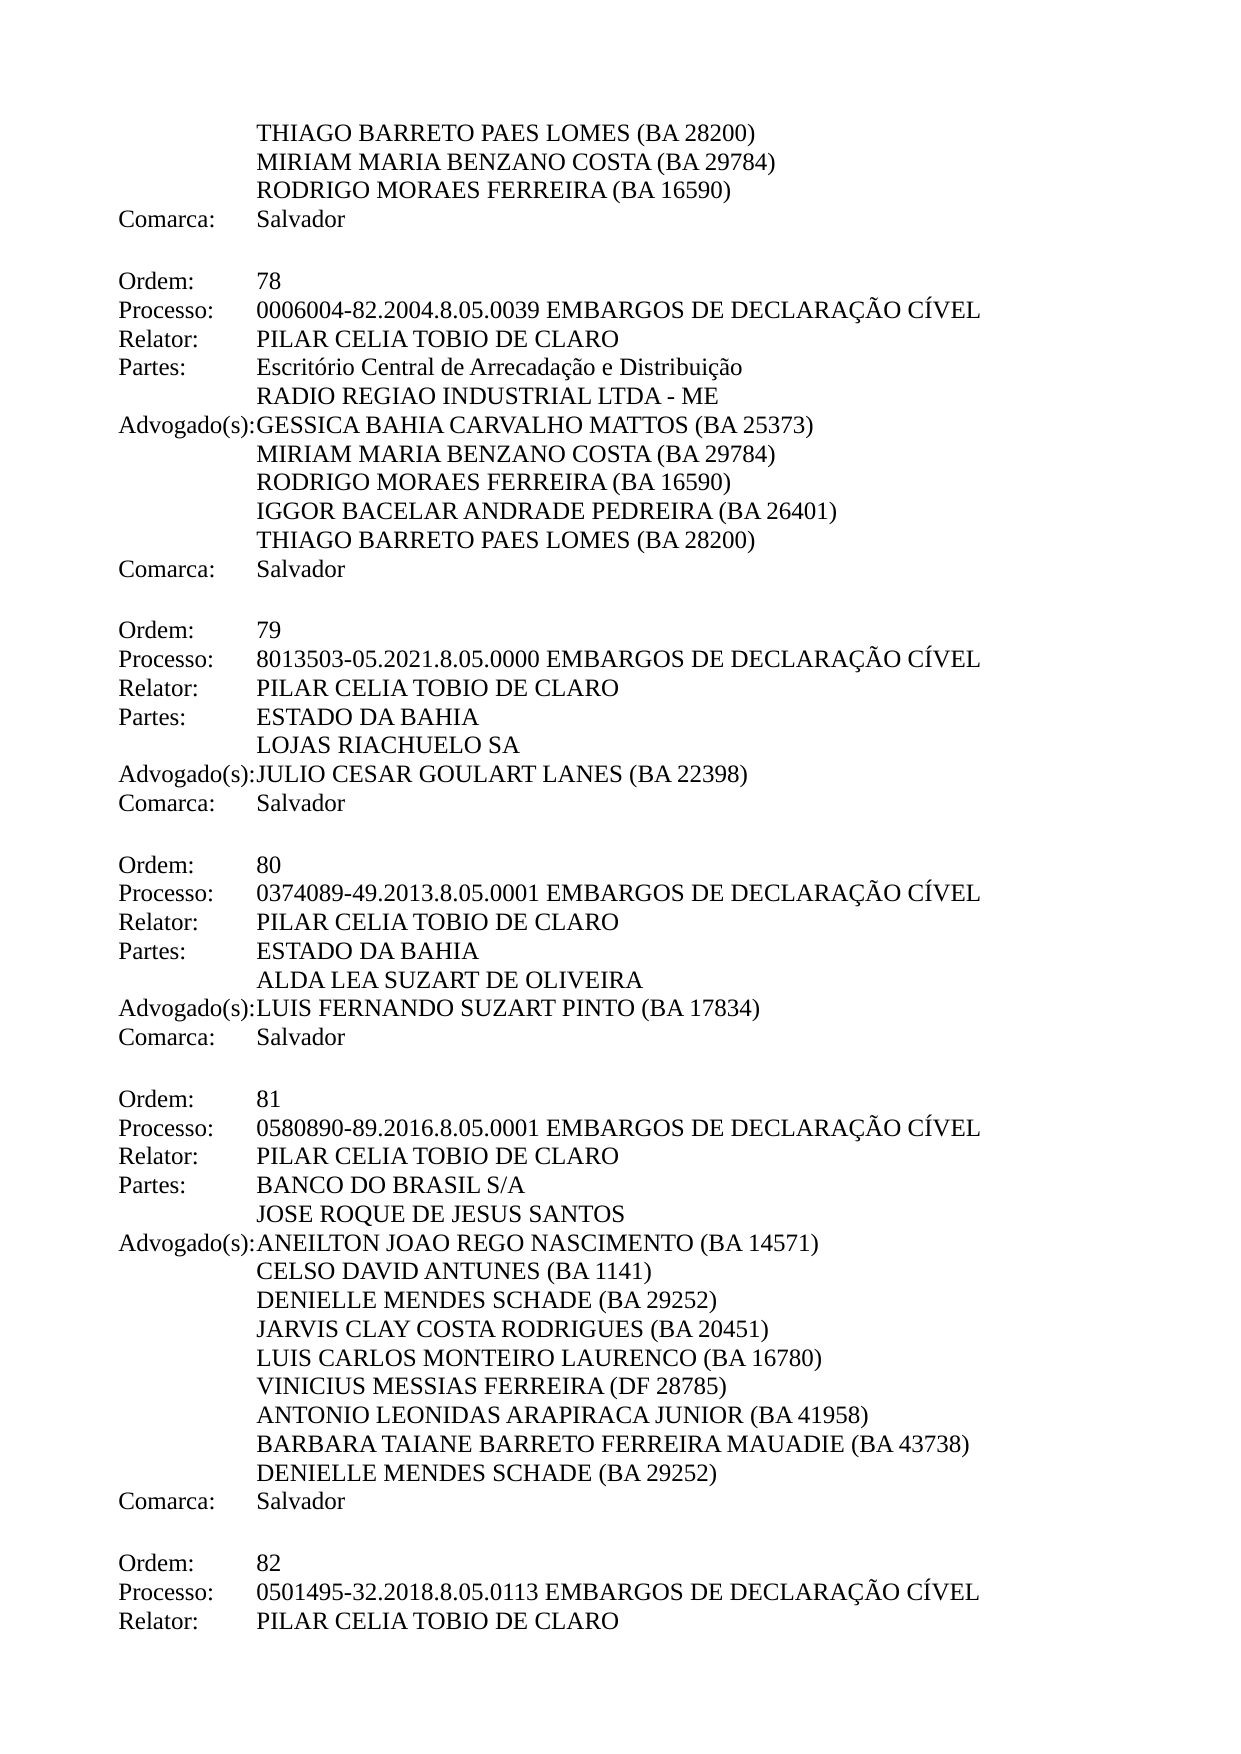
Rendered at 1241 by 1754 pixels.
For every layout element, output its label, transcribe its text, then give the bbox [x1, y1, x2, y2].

table_cell Advogado(s): [118, 994, 256, 1022]
table_header 80 [256, 850, 984, 878]
table_cell CELSO DAVID ANTUNES (BA 1141) [256, 1256, 984, 1285]
table_cell THIAGO BARRETO PAES LOMES (BA 28200) [256, 525, 984, 554]
table_cell RADIO REGIAO INDUSTRIAL LTDA - ME [256, 381, 984, 410]
table_cell Advogado(s): [118, 759, 256, 788]
table_cell MIRIAM MARIA BENZANO COSTA (BA 29784) [256, 147, 984, 176]
table_cell Salvador [256, 554, 984, 582]
table_cell Partes: [118, 353, 256, 381]
table_cell Processo: [118, 879, 256, 907]
table_cell Comarca: [118, 788, 256, 817]
table_cell Processo: [118, 1113, 256, 1141]
table_cell Partes: [118, 936, 256, 965]
table_cell [118, 176, 256, 204]
table_cell Relator: [118, 324, 256, 352]
table_cell PILAR CELIA TOBIO DE CLARO [256, 1141, 984, 1170]
table_cell PILAR CELIA TOBIO DE CLARO [256, 673, 984, 702]
table_cell BARBARA TAIANE BARRETO FERREIRA MAUADIE (BA 43738) [256, 1429, 984, 1458]
table_header Ordem: [118, 266, 256, 295]
table_cell GESSICA BAHIA CARVALHO MATTOS (BA 25373) [256, 410, 984, 439]
table_cell [118, 965, 256, 993]
table_cell DENIELLE MENDES SCHADE (BA 29252) [256, 1458, 984, 1486]
table_header Ordem: [118, 1084, 256, 1113]
table_cell [118, 147, 256, 176]
table_header Ordem: [118, 1548, 256, 1577]
table_cell Relator: [118, 1141, 256, 1170]
table_cell ANTONIO LEONIDAS ARAPIRACA JUNIOR (BA 41958) [256, 1400, 984, 1429]
table_cell Relator: [118, 907, 256, 936]
table_cell JULIO CESAR GOULART LANES (BA 22398) [256, 759, 984, 788]
table_cell Escritório Central de Arrecadação e Distribuição [256, 353, 984, 381]
table_cell ANEILTON JOAO REGO NASCIMENTO (BA 14571) [256, 1228, 984, 1256]
table_cell Processo: [118, 295, 256, 324]
table_cell Processo: [118, 1577, 256, 1606]
table_cell 0501495-32.2018.8.05.0113 EMBARGOS DE DECLARAÇÃO CÍVEL [256, 1577, 984, 1606]
table_cell LUIS CARLOS MONTEIRO LAURENCO (BA 16780) [256, 1343, 984, 1371]
table_cell [118, 730, 256, 759]
table_header 81 [256, 1084, 984, 1113]
table_cell Partes: [118, 1170, 256, 1199]
table_cell Comarca: [118, 1022, 256, 1051]
table_cell ESTADO DA BAHIA [256, 702, 984, 730]
table_cell DENIELLE MENDES SCHADE (BA 29252) [256, 1285, 984, 1314]
table_cell IGGOR BACELAR ANDRADE PEDREIRA (BA 26401) [256, 496, 984, 525]
table_cell [118, 468, 256, 496]
table_cell Comarca: [118, 1486, 256, 1515]
table_cell ALDA LEA SUZART DE OLIVEIRA [256, 965, 984, 993]
table_cell [118, 496, 256, 525]
table_cell THIAGO BARRETO PAES LOMES (BA 28200) [256, 118, 984, 147]
table_cell JOSE ROQUE DE JESUS SANTOS [256, 1199, 984, 1228]
table_cell Advogado(s): [118, 410, 256, 439]
table_cell [118, 525, 256, 554]
table_cell BANCO DO BRASIL S/A [256, 1170, 984, 1199]
table_cell [118, 1371, 256, 1400]
table_cell [118, 1285, 256, 1314]
table_cell LOJAS RIACHUELO SA [256, 730, 984, 759]
table_cell Salvador [256, 1486, 984, 1515]
table_cell 0374089-49.2013.8.05.0001 EMBARGOS DE DECLARAÇÃO CÍVEL [256, 879, 984, 907]
table_cell VINICIUS MESSIAS FERREIRA (DF 28785) [256, 1371, 984, 1400]
table_cell [118, 1458, 256, 1486]
table_cell Partes: [118, 702, 256, 730]
table_header 79 [256, 615, 984, 644]
table_header 82 [256, 1548, 984, 1577]
table_cell ESTADO DA BAHIA [256, 936, 984, 965]
table_cell [118, 1314, 256, 1343]
table_cell [118, 1256, 256, 1285]
table_cell MIRIAM MARIA BENZANO COSTA (BA 29784) [256, 439, 984, 467]
table_cell [118, 439, 256, 467]
table_cell 0580890-89.2016.8.05.0001 EMBARGOS DE DECLARAÇÃO CÍVEL [256, 1113, 984, 1141]
table_cell [118, 1343, 256, 1371]
table_cell RODRIGO MORAES FERREIRA (BA 16590) [256, 176, 984, 204]
table_cell 0006004-82.2004.8.05.0039 EMBARGOS DE DECLARAÇÃO CÍVEL [256, 295, 984, 324]
table_cell LUIS FERNANDO SUZART PINTO (BA 17834) [256, 994, 984, 1022]
table_cell Comarca: [118, 204, 256, 233]
table_cell Salvador [256, 788, 984, 817]
table_cell PILAR CELIA TOBIO DE CLARO [256, 324, 984, 352]
table_header Ordem: [118, 850, 256, 878]
table_cell Processo: [118, 644, 256, 673]
table_header 78 [256, 266, 984, 295]
table_cell Advogado(s): [118, 1228, 256, 1256]
table_cell Relator: [118, 1606, 256, 1634]
table_cell [118, 381, 256, 410]
table_cell 8013503-05.2021.8.05.0000 EMBARGOS DE DECLARAÇÃO CÍVEL [256, 644, 984, 673]
table_cell RODRIGO MORAES FERREIRA (BA 16590) [256, 468, 984, 496]
table_cell JARVIS CLAY COSTA RODRIGUES (BA 20451) [256, 1314, 984, 1343]
table_cell PILAR CELIA TOBIO DE CLARO [256, 1606, 984, 1634]
table_cell Comarca: [118, 554, 256, 582]
table_cell [118, 118, 256, 147]
table_cell PILAR CELIA TOBIO DE CLARO [256, 907, 984, 936]
table_cell Salvador [256, 204, 984, 233]
table_cell [118, 1199, 256, 1228]
table_header Ordem: [118, 615, 256, 644]
table_cell [118, 1429, 256, 1458]
table_cell Salvador [256, 1022, 984, 1051]
table_cell Relator: [118, 673, 256, 702]
table_cell [118, 1400, 256, 1429]
